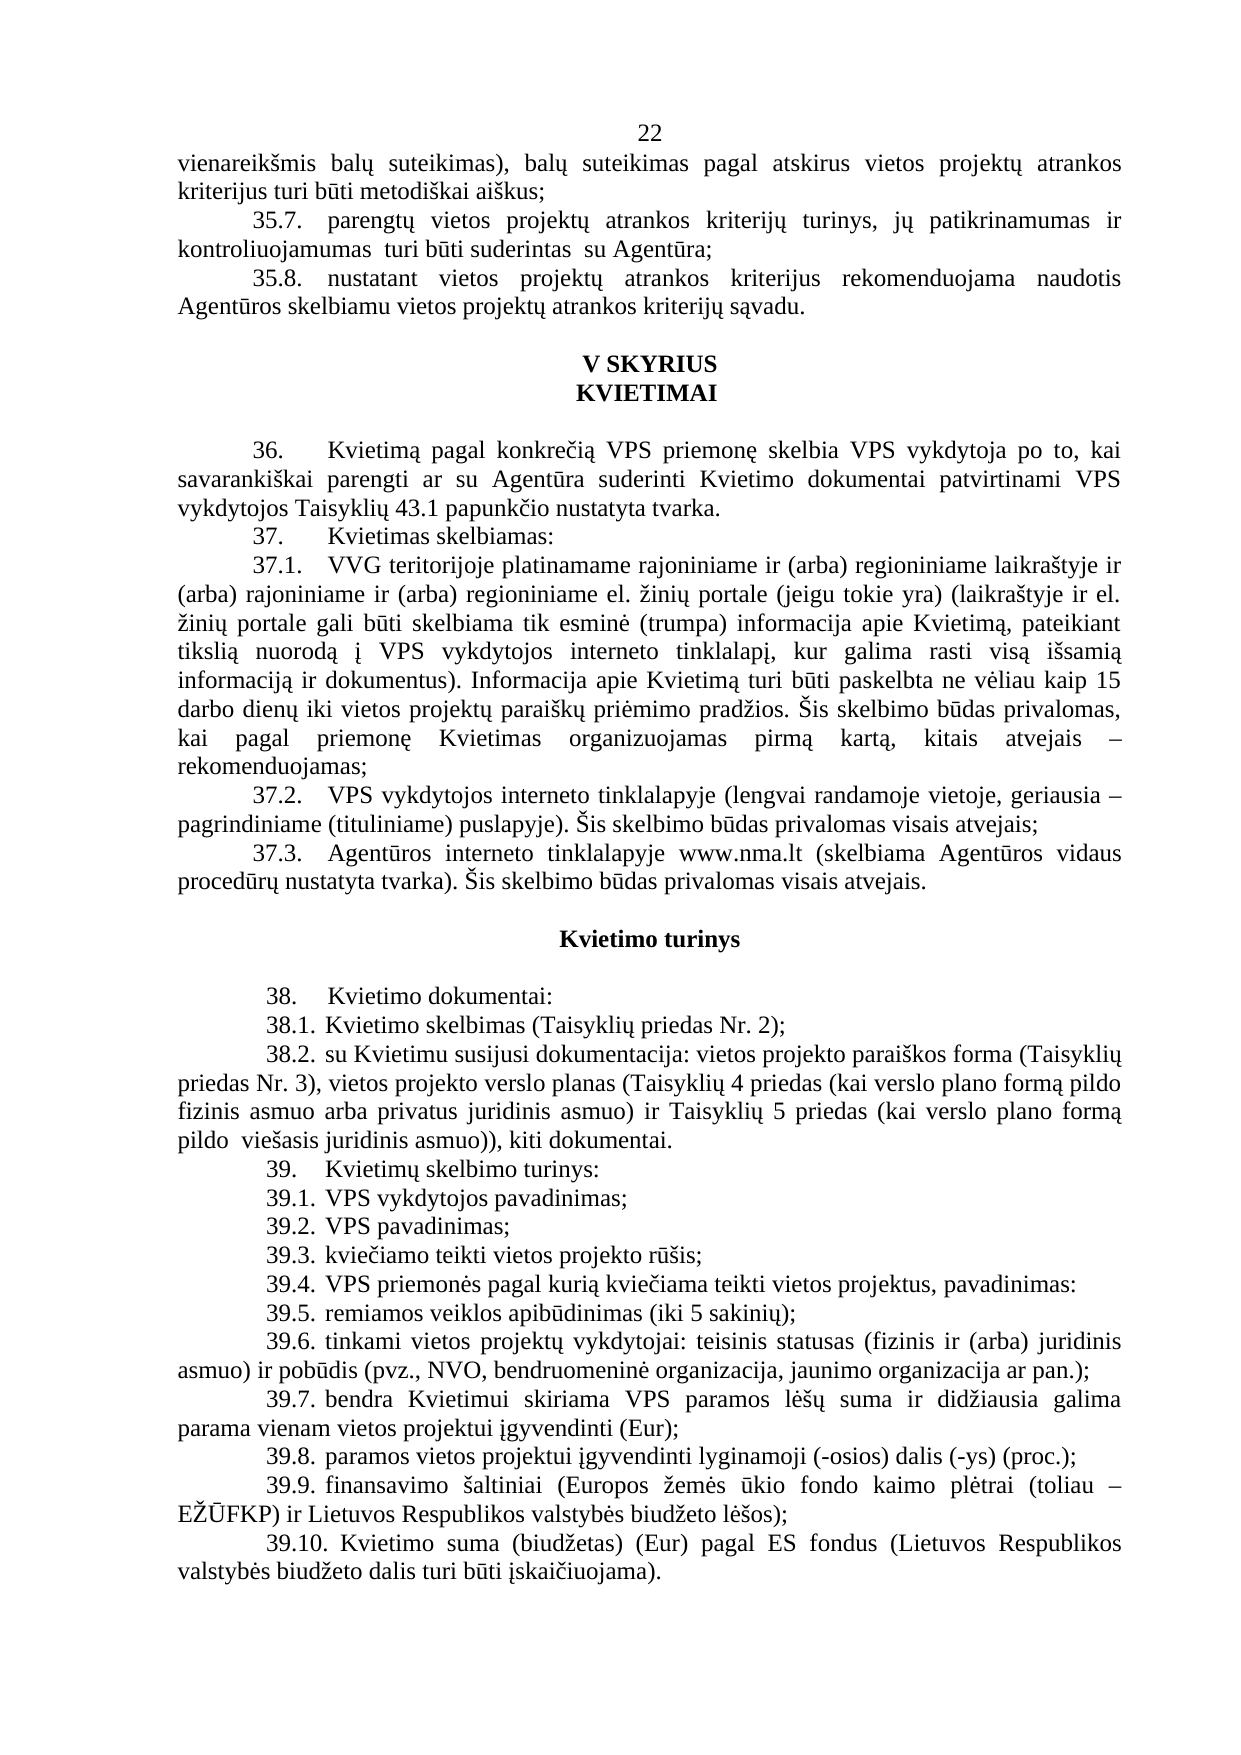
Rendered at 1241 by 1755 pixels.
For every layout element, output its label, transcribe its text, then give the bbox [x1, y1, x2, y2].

text 36. Kvietimą pagal konkrečią VPS priemonę skelbia VPS vykdytoja po to, kai savarankiškai parengti ar su Agentūra suderinti Kvietimo dokumentai patvirtinami VPS vykdytojos Taisyklių 43.1 papunkčio nustatyta tvarka. [177, 435, 1122, 521]
text V SKYRIUS [177, 349, 1122, 378]
text 35.7. parengtų vietos projektų atrankos kriterijų turinys, jų patikrinamumas ir kontroliuojamumas turi būti suderintas su Agentūra; [177, 205, 1122, 263]
text vienareikšmis balų suteikimas), balų suteikimas pagal atskirus vietos projektų atrankos kriterijus turi būti metodiškai aiškus; [177, 148, 1122, 205]
text Kvietimo turinys [177, 924, 1122, 953]
text 38.1. Kvietimo skelbimas (Taisyklių priedas Nr. 2); [177, 1010, 1122, 1039]
text 39.4. VPS priemonės pagal kurią kviečiama teikti vietos projektus, pavadinimas: [177, 1269, 1122, 1298]
text 39.2. VPS pavadinimas; [177, 1211, 1122, 1240]
text 39.8. paramos vietos projektui įgyvendinti lyginamoji (-osios) dalis (-ys) (proc.); [177, 1441, 1122, 1470]
text 39.7. bendra Kvietimui skiriama VPS paramos lėšų suma ir didžiausia galima parama vienam vietos projektui įgyvendinti (Eur); [177, 1384, 1122, 1441]
text 37.1. VVG teritorijoje platinamame rajoniniame ir (arba) regioniniame laikraštyje ir (arba) rajoniniame ir (arba) regioniniame el. žinių portale (jeigu tokie yra) (laikraštyje ir el. žinių portale gali būti skelbiama tik esminė (trumpa) informacija apie Kvietimą, pateikiant tikslią nuorodą į VPS vykdytojos interneto tinklalapį, kur galima rasti visą išsamią informaciją ir dokumentus). Informacija apie Kvietimą turi būti paskelbta ne vėliau kaip 15 darbo dienų iki vietos projektų paraiškų priėmimo pradžios. Šis skelbimo būdas privalomas, kai pagal priemonę Kvietimas organizuojamas pirmą kartą, kitais atvejais – rekomenduojamas; [177, 550, 1122, 780]
text 39. Kvietimų skelbimo turinys: [177, 1154, 1122, 1183]
text 39.3. kviečiamo teikti vietos projekto rūšis; [177, 1240, 1122, 1269]
text 39.10. Kvietimo suma (biudžetas) (Eur) pagal ES fondus (Lietuvos Respublikos valstybės biudžeto dalis turi būti įskaičiuojama). [177, 1528, 1122, 1585]
text 37. Kvietimas skelbiamas: [177, 521, 1122, 550]
text 39.9. finansavimo šaltiniai (Europos žemės ūkio fondo kaimo plėtrai (toliau – EŽŪFKP) ir Lietuvos Respublikos valstybės biudžeto lėšos); [177, 1470, 1122, 1528]
text 39.6. tinkami vietos projektų vykdytojai: teisinis statusas (fizinis ir (arba) juridinis asmuo) ir pobūdis (pvz., NVO, bendruomeninė organizacija, jaunimo organizacija ar pan.); [177, 1326, 1122, 1384]
text 37.2. VPS vykdytojos interneto tinklalapyje (lengvai randamoje vietoje, geriausia – pagrindiniame (tituliniame) puslapyje). Šis skelbimo būdas privalomas visais atvejais; [177, 780, 1122, 838]
text 35.8. nustatant vietos projektų atrankos kriterijus rekomenduojama naudotis Agentūros skelbiamu vietos projektų atrankos kriterijų sąvadu. [177, 263, 1122, 320]
text 39.1. VPS vykdytojos pavadinimas; [177, 1183, 1122, 1211]
text 39.5. remiamos veiklos apibūdinimas (iki 5 sakinių); [177, 1298, 1122, 1326]
text 37.3. Agentūros interneto tinklalapyje www.nma.lt (skelbiama Agentūros vidaus procedūrų nustatyta tvarka). Šis skelbimo būdas privalomas visais atvejais. [177, 838, 1122, 895]
text 38.2. su Kvietimu susijusi dokumentacija: vietos projekto paraiškos forma (Taisyklių priedas Nr. 3), vietos projekto verslo planas (Taisyklių 4 priedas (kai verslo plano formą pildo fizinis asmuo arba privatus juridinis asmuo) ir Taisyklių 5 priedas (kai verslo plano formą pildo viešasis juridinis asmuo)), kiti dokumentai. [177, 1039, 1122, 1154]
text KVIETIMAI [177, 378, 1122, 406]
text 38. Kvietimo dokumentai: [177, 981, 1122, 1010]
